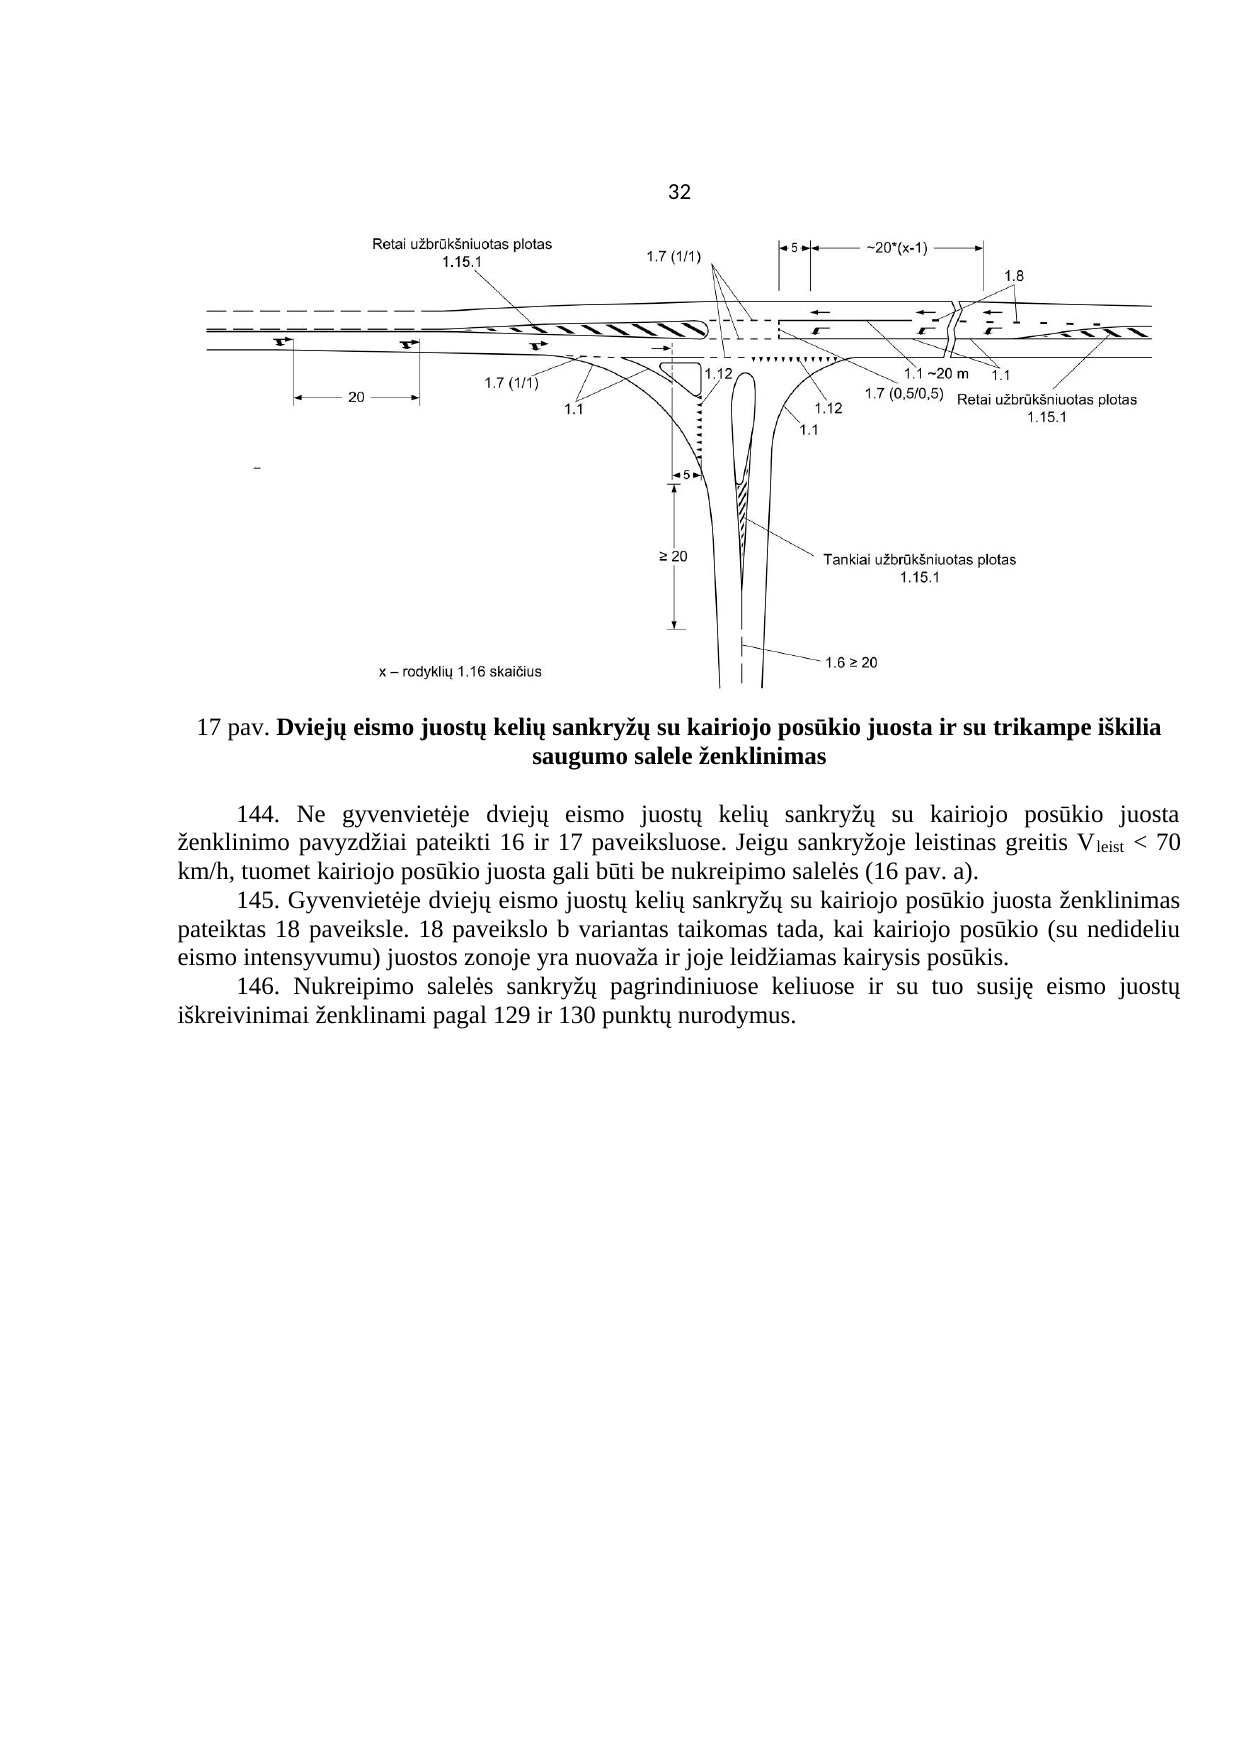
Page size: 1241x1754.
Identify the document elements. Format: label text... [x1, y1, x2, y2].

text 17 pav. Dviejų eismo juostų kelių sankryžų su kairiojo posūkio juosta ir su trikampe iškilia saugumo salele ženklinimas [177, 712, 1181, 770]
text 144. Ne gyvenvietėje dviejų eismo juostų kelių sankryžų su kairiojo posūkio juosta ženklinimo pavyzdžiai pateikti 16 ir 17 paveiksluose. Jeigu sankryžoje leistinas greitis Vleist < 70 km/h, tuomet kairiojo posūkio juosta gali būti be nukreipimo salelės (16 pav. a). [177, 799, 1181, 885]
text 145. Gyvenvietėje dviejų eismo juostų kelių sankryžų su kairiojo posūkio juosta ženklinimas pateiktas 18 paveiksle. 18 paveikslo b variantas taikomas tada, kai kairiojo posūkio (su nedideliu eismo intensyvumu) juostos zonoje yra nuovaža ir joje leidžiamas kairysis posūkis. [177, 885, 1181, 971]
text 146. Nukreipimo salelės sankryžų pagrindiniuose keliuose ir su tuo susiję eismo juostų iškreivinimai ženklinami pagal 129 ir 130 punktų nurodymus. [177, 971, 1181, 1029]
